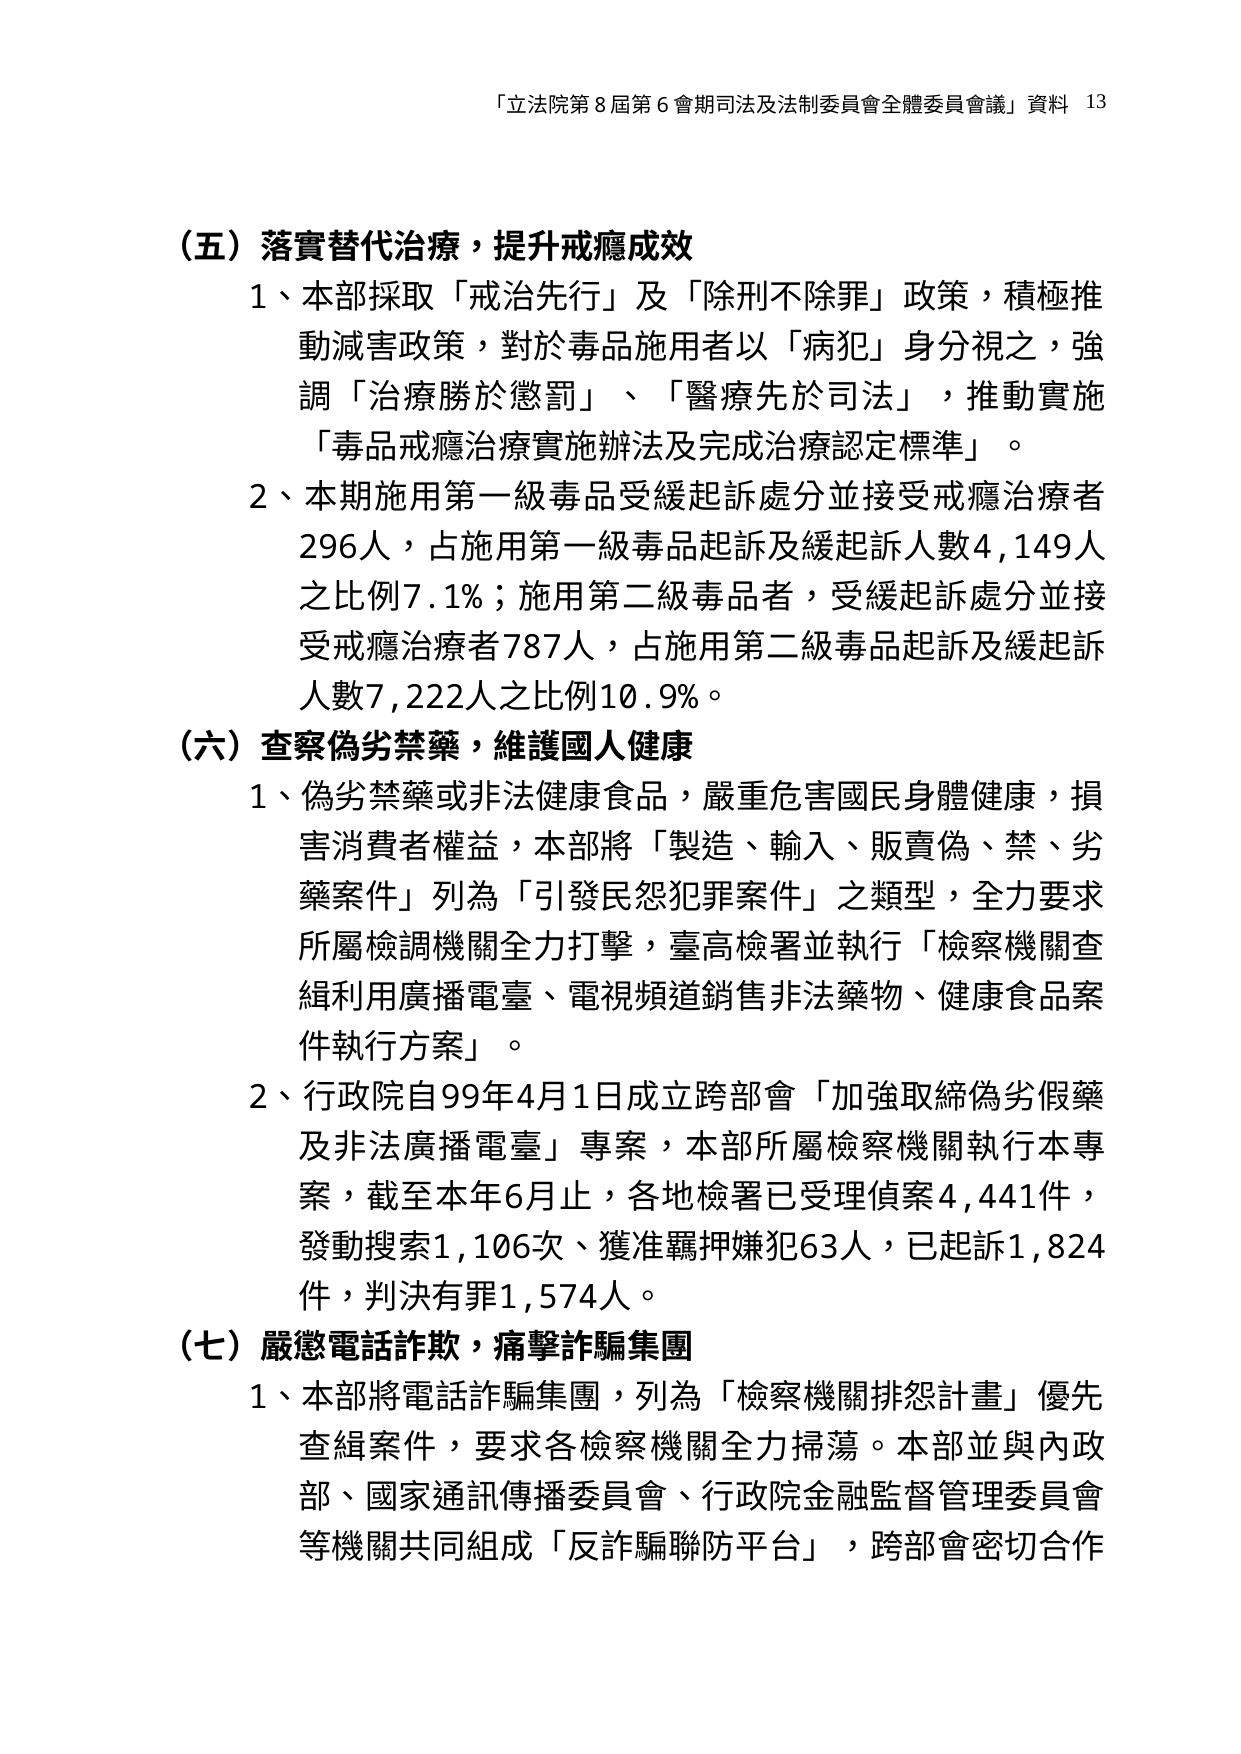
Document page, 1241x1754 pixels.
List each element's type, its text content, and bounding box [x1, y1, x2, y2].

text （六）查察偽劣禁藥，維護國人健康 [160, 719, 1106, 769]
text 2、行政院自99年4月1日成立跨部會「加強取締偽劣假藥及非法廣播電臺」專案，本部所屬檢察機關執行本專案，截至本年6月止，各地檢署已受理偵案4,441件，發動搜索1,106次、獲准羈押嫌犯63人，已起訴1,824件，判決有罪1,574人。 [248, 1069, 1106, 1319]
text 1、本部將電話詐騙集團，列為「檢察機關排怨計畫」優先查緝案件，要求各檢察機關全力掃蕩。本部並與內政部、國家通訊傳播委員會、行政院金融監督管理委員會等機關共同組成「反詐騙聯防平台」，跨部會密切合作 [248, 1369, 1106, 1569]
text 1、偽劣禁藥或非法健康食品，嚴重危害國民身體健康，損害消費者權益，本部將「製造、輸入、販賣偽、禁、劣藥案件」列為「引發民怨犯罪案件」之類型，全力要求所屬檢調機關全力打擊，臺高檢署並執行「檢察機關查緝利用廣播電臺、電視頻道銷售非法藥物、健康食品案件執行方案」。 [248, 769, 1106, 1069]
text （五）落實替代治療，提升戒癮成效 [160, 219, 1106, 269]
text （七）嚴懲電話詐欺，痛擊詐騙集團 [160, 1319, 1106, 1369]
text 2、本期施用第一級毒品受緩起訴處分並接受戒癮治療者296人，占施用第一級毒品起訴及緩起訴人數4,149人之比例7.1%；施用第二級毒品者，受緩起訴處分並接受戒癮治療者787人，占施用第二級毒品起訴及緩起訴人數7,222人之比例10.9%。 [248, 469, 1106, 719]
text 1、本部採取「戒治先行」及「除刑不除罪」政策，積極推動減害政策，對於毒品施用者以「病犯」身分視之，強調「治療勝於懲罰」、「醫療先於司法」，推動實施「毒品戒癮治療實施辦法及完成治療認定標準」。 [248, 269, 1106, 469]
